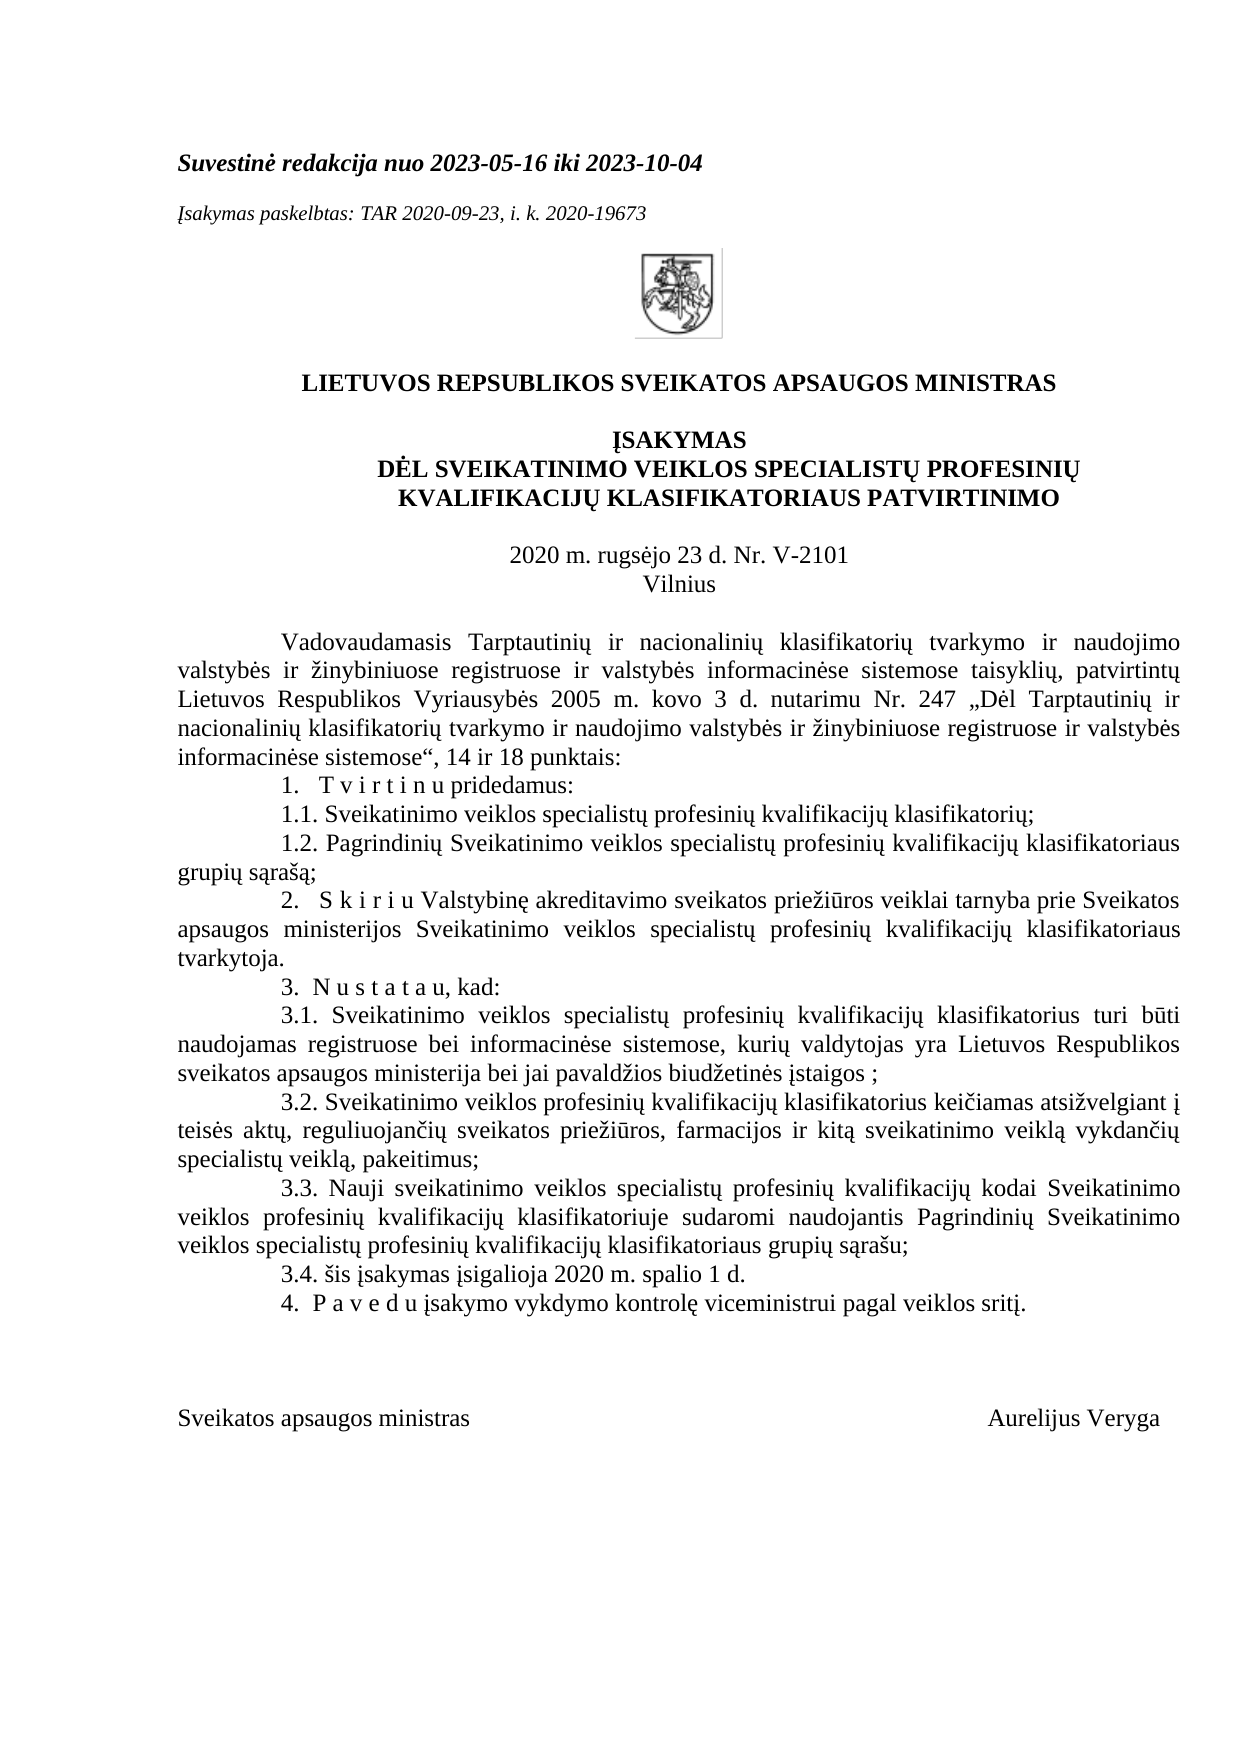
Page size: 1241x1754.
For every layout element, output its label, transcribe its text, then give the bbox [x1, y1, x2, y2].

text Įsakymas paskelbtas: TAR 2020-09-23, i. k. 2020-19673 [177, 201, 1181, 224]
text Sveikatos apsaugos ministras Aurelijus Veryga [177, 1403, 1181, 1432]
text 3. N u s t a t a u, kad: [177, 972, 1181, 1001]
text 2. S k i r i u Valstybinę akreditavimo sveikatos priežiūros veiklai tarnyba prie Sveikatos apsaugos ministerijos Sveikatinimo veiklos specialistų profesinių kvalifikacijų klasifikatoriaus tvarkytoja. [177, 886, 1181, 972]
text 1. T v i r t i n u pridedamus: [177, 771, 1181, 799]
text Suvestinė redakcija nuo 2023-05-16 iki 2023-10-04 [177, 148, 1181, 176]
text 3.3. Nauji sveikatinimo veiklos specialistų profesinių kvalifikacijų kodai Sveikatinimo veiklos profesinių kvalifikacijų klasifikatoriuje sudaromi naudojantis Pagrindinių Sveikatinimo veiklos specialistų profesinių kvalifikacijų klasifikatoriaus grupių sąrašu; [177, 1173, 1181, 1259]
text DĖL SVEIKATINIMO VEIKLOS SPECIALISTŲ PROFESINIŲ KVALIFIKACIJŲ KLASIFIKATORIAUS PATVIRTINIMO [277, 454, 1181, 512]
text 3.4. šis įsakymas įsigalioja 2020 m. spalio 1 d. [177, 1259, 1181, 1288]
text ĮSAKYMAS [177, 426, 1181, 454]
text LIETUVOS REPSUBLIKOS SVEIKATOS APSAUGOS MINISTRAS [177, 368, 1181, 397]
text 3.2. Sveikatinimo veiklos profesinių kvalifikacijų klasifikatorius keičiamas atsižvelgiant į teisės aktų, reguliuojančių sveikatos priežiūros, farmacijos ir kitą sveikatinimo veiklą vykdančių specialistų veiklą, pakeitimus; [177, 1087, 1181, 1173]
text 3.1. Sveikatinimo veiklos specialistų profesinių kvalifikacijų klasifikatorius turi būti naudojamas registruose bei informacinėse sistemose, kurių valdytojas yra Lietuvos Respublikos sveikatos apsaugos ministerija bei jai pavaldžios biudžetinės įstaigos ; [177, 1001, 1181, 1087]
text 1.2. Pagrindinių Sveikatinimo veiklos specialistų profesinių kvalifikacijų klasifikatoriaus grupių sąrašą; [177, 828, 1181, 886]
text 2020 m. rugsėjo 23 d. Nr. V-2101 [177, 541, 1181, 569]
text 4. P a v e d u įsakymo vykdymo kontrolę viceministrui pagal veiklos sritį. [177, 1288, 1181, 1317]
text Vadovaudamasis Tarptautinių ir nacionalinių klasifikatorių tvarkymo ir naudojimo valstybės ir žinybiniuose registruose ir valstybės informacinėse sistemose taisyklių, patvirtintų Lietuvos Respublikos Vyriausybės 2005 m. kovo 3 d. nutarimu Nr. 247 „Dėl Tarptautinių ir nacionalinių klasifikatorių tvarkymo ir naudojimo valstybės ir žinybiniuose registruose ir valstybės informacinėse sistemose“, 14 ir 18 punktais: [177, 627, 1181, 771]
text 1.1. Sveikatinimo veiklos specialistų profesinių kvalifikacijų klasifikatorių; [281, 799, 1181, 828]
text Vilnius [177, 569, 1181, 598]
